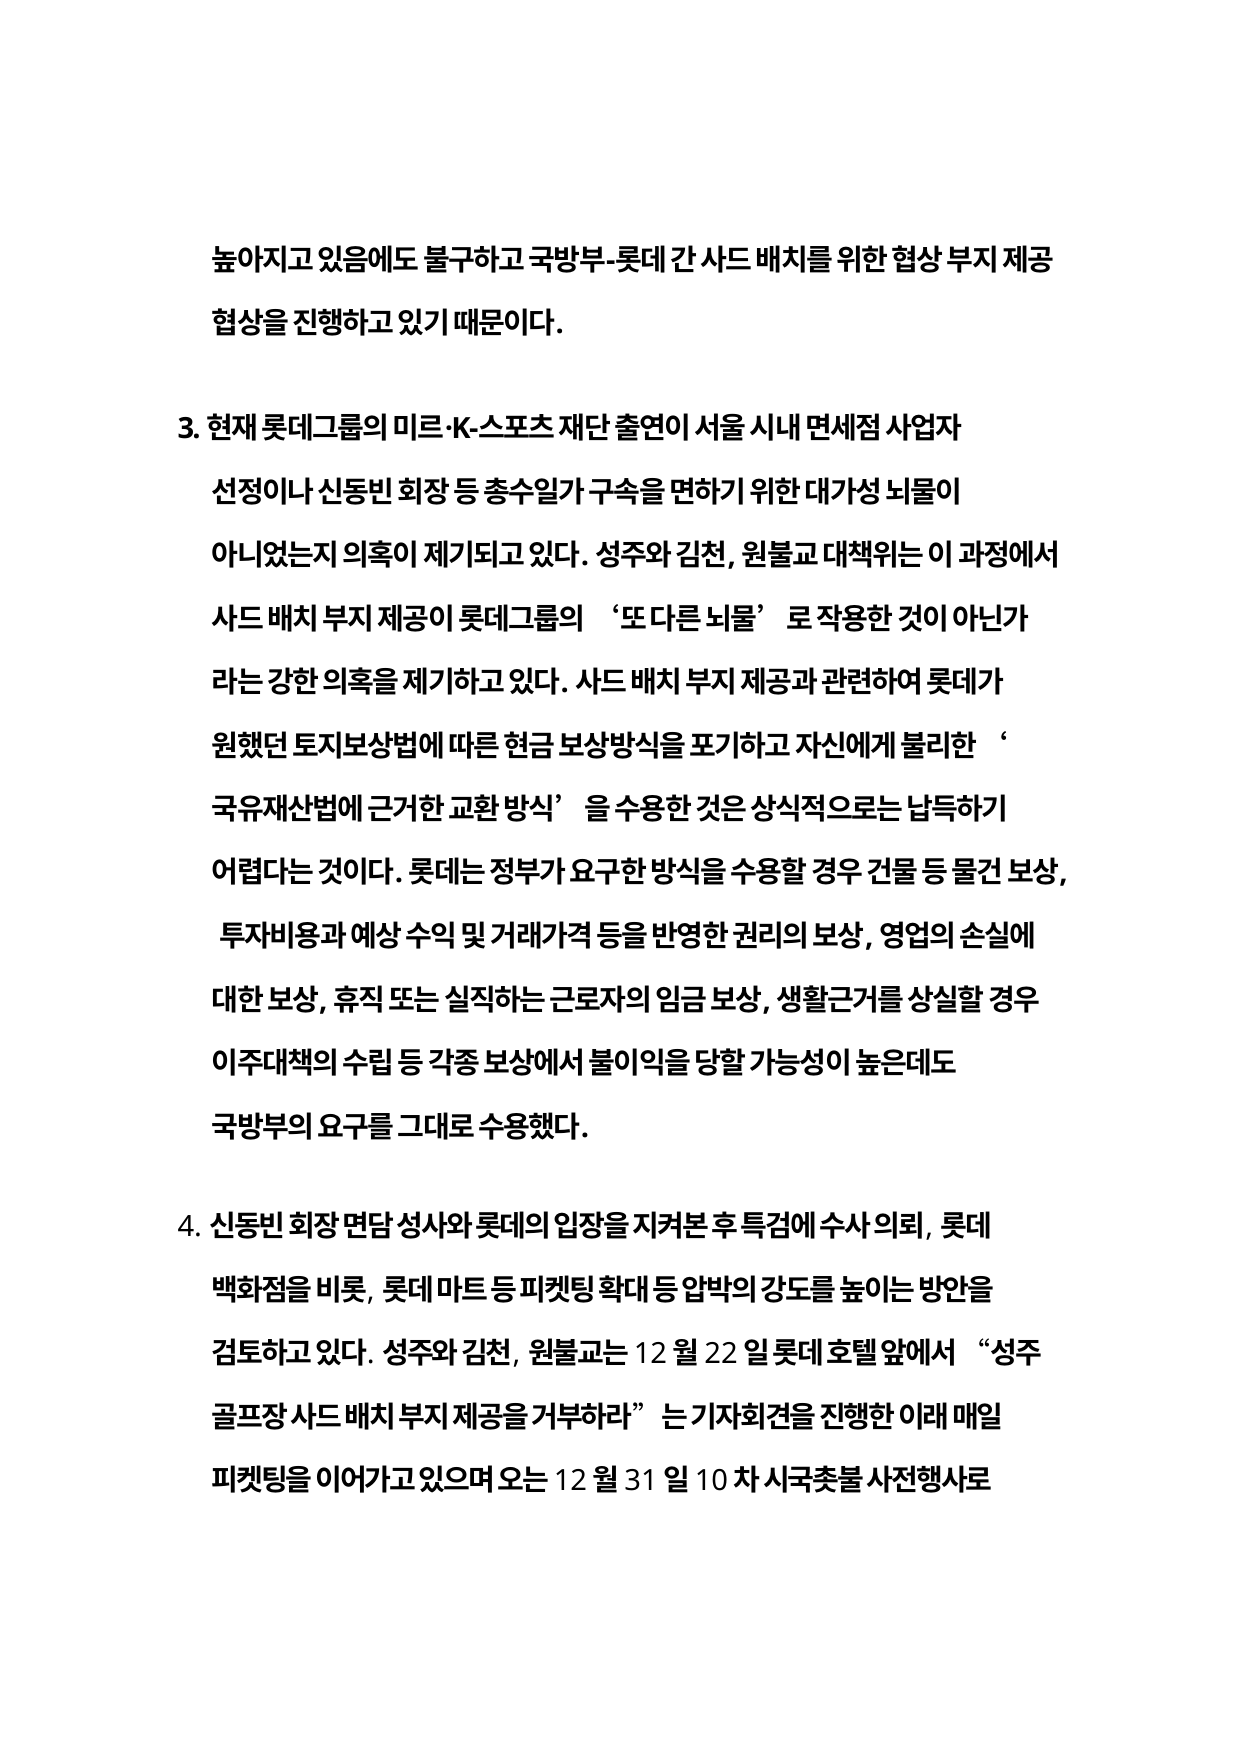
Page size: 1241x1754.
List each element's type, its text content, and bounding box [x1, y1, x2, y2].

text 3. 현재 롯데그룹의 미르·K-스포츠 재단 출연이 서울 시내 면세점 사업자 선정이나 신동빈 회장 등 총수일가 구속을 면하기 위한 대가성 뇌물이 아니었는지 의혹이 제기되고 있다. 성주와 김천, 원불교 대책위는 이 과정에서 사드 배치 부지 제공이 롯데그룹의 ‘또 다른 뇌물’로 작용한 것이 아닌가 라는 강한 의혹을 제기하고 있다. 사드 배치 부지 제공과 관련하여 롯데가 원했던 토지보상법에 따른 현금 보상방식을 포기하고 자신에게 불리한‘국유재산법에 근거한 교환 방식’을 수용한 것은 상식적으로는 납득하기 어렵다는 것이다. 롯데는 정부가 요구한 방식을 수용할 경우 건물 등 물건 보상, 투자비용과 예상 수익 및 거래가격 등을 반영한 권리의 보상, 영업의 손실에 대한 보상, 휴직 또는 실직하는 근로자의 임금 보상, 생활근거를 상실할 경우 이주대책의 수립 등 각종 보상에서 불이익을 당할 가능성이 높은데도 국방부의 요구를 그대로 수용했다. [177, 405, 1063, 1146]
text 4. 신동빈 회장 면담 성사와 롯데의 입장을 지켜본 후 특검에 수사 의뢰, 롯데 백화점을 비롯, 롯데 마트 등 피켓팅 확대 등 압박의 강도를 높이는 방안을 검토하고 있다. 성주와 김천, 원불교는 12월 22일 롯데 호텔 앞에서 “성주 골프장 사드 배치 부지 제공을 거부하라”는 기자회견을 진행한 이래 매일 피켓팅을 이어가고 있으며 오는 12월 31일 10차 시국촛불 사전행사로 [177, 1203, 1063, 1499]
text 높아지고 있음에도 불구하고 국방부-롯데 간 사드 배치를 위한 협상 부지 제공 협상을 진행하고 있기 때문이다. [177, 236, 1063, 342]
